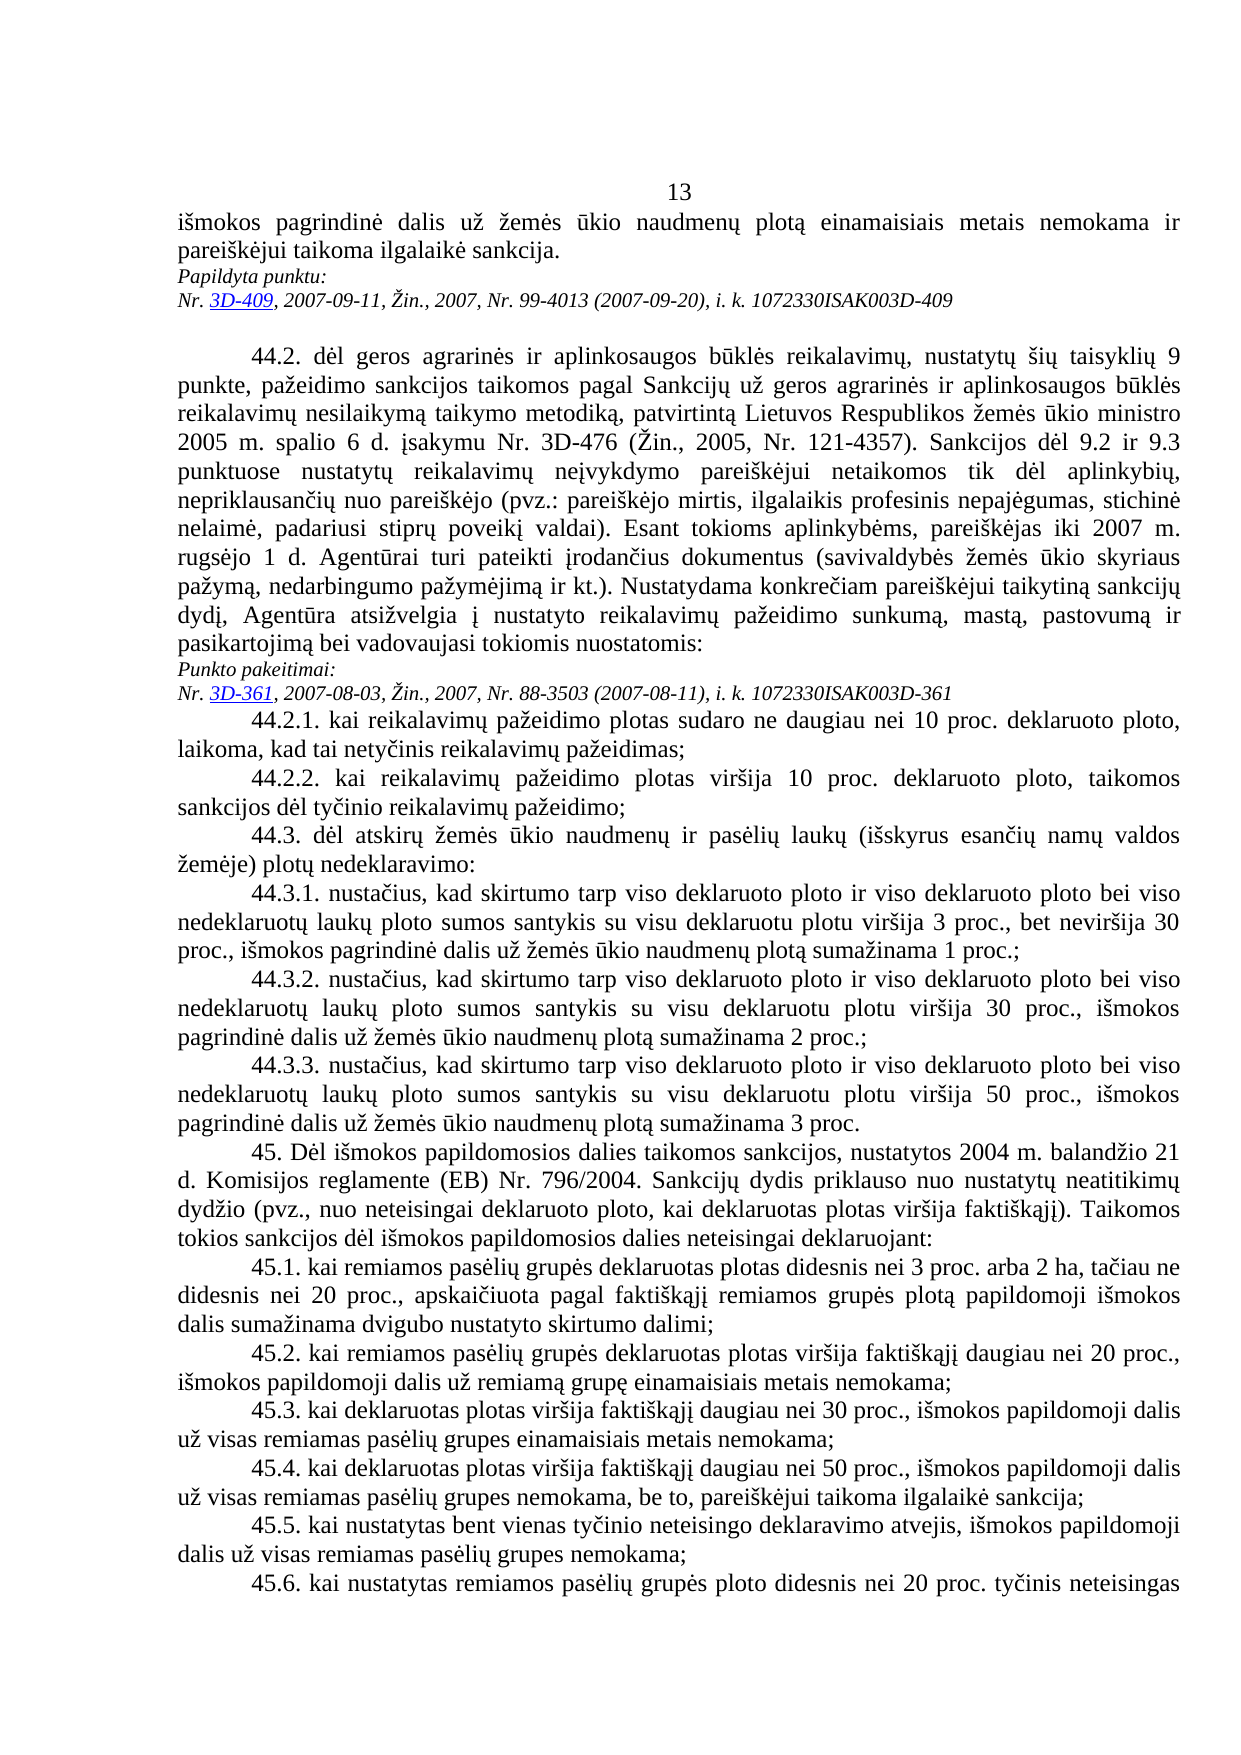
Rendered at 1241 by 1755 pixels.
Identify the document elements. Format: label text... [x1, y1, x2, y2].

text 45.3. kai deklaruotas plotas viršija faktiškąjį daugiau nei 30 proc., išmokos papildomoji dalis už visas remiamas pasėlių grupes einamaisiais metais nemokama; [177, 1395, 1181, 1453]
text 44.2.2. kai reikalavimų pažeidimo plotas viršija 10 proc. deklaruoto ploto, taikomos sankcijos dėl tyčinio reikalavimų pažeidimo; [177, 763, 1181, 820]
text išmokos pagrindinė dalis už žemės ūkio naudmenų plotą einamaisiais metais nemokama ir pareiškėjui taikoma ilgalaikė sankcija. [177, 207, 1181, 264]
text 45.6. kai nustatytas remiamos pasėlių grupės ploto didesnis nei 20 proc. tyčinis neteisingas [177, 1568, 1181, 1597]
text 45.2. kai remiamos pasėlių grupės deklaruotas plotas viršija faktiškąjį daugiau nei 20 proc., išmokos papildomoji dalis už remiamą grupę einamaisiais metais nemokama; [177, 1338, 1181, 1395]
text 44.2.1. kai reikalavimų pažeidimo plotas sudaro ne daugiau nei 10 proc. deklaruoto ploto, laikoma, kad tai netyčinis reikalavimų pažeidimas; [177, 705, 1181, 763]
text 45.1. kai remiamos pasėlių grupės deklaruotas plotas didesnis nei 3 proc. arba 2 ha, tačiau ne didesnis nei 20 proc., apskaičiuota pagal faktiškąjį remiamos grupės plotą papildomoji išmokos dalis sumažinama dvigubo nustatyto skirtumo dalimi; [177, 1252, 1181, 1338]
text 45.5. kai nustatytas bent vienas tyčinio neteisingo deklaravimo atvejis, išmokos papildomoji dalis už visas remiamas pasėlių grupes nemokama; [177, 1510, 1181, 1568]
text 44.3.3. nustačius, kad skirtumo tarp viso deklaruoto ploto ir viso deklaruoto ploto bei viso nedeklaruotų laukų ploto sumos santykis su visu deklaruotu plotu viršija 50 proc., išmokos pagrindinė dalis už žemės ūkio naudmenų plotą sumažinama 3 proc. [177, 1050, 1181, 1137]
text Papildyta punktu: [177, 264, 1181, 288]
text 45. Dėl išmokos papildomosios dalies taikomos sankcijos, nustatytos 2004 m. balandžio 21 d. Komisijos reglamente (EB) Nr. 796/2004. Sankcijų dydis priklauso nuo nustatytų neatitikimų dydžio (pvz., nuo neteisingai deklaruoto ploto, kai deklaruotas plotas viršija faktiškąjį). Taikomos tokios sankcijos dėl išmokos papildomosios dalies neteisingai deklaruojant: [177, 1137, 1181, 1252]
text Punkto pakeitimai: [177, 657, 1181, 681]
text Nr. 3D-361, 2007-08-03, Žin., 2007, Nr. 88-3503 (2007-08-11), i. k. 1072330ISAK003D-361 [177, 681, 1181, 705]
text 44.3. dėl atskirų žemės ūkio naudmenų ir pasėlių laukų (išskyrus esančių namų valdos žemėje) plotų nedeklaravimo: [177, 820, 1181, 878]
text 44.3.1. nustačius, kad skirtumo tarp viso deklaruoto ploto ir viso deklaruoto ploto bei viso nedeklaruotų laukų ploto sumos santykis su visu deklaruotu plotu viršija 3 proc., bet neviršija 30 proc., išmokos pagrindinė dalis už žemės ūkio naudmenų plotą sumažinama 1 proc.; [177, 878, 1181, 964]
text 45.4. kai deklaruotas plotas viršija faktiškąjį daugiau nei 50 proc., išmokos papildomoji dalis už visas remiamas pasėlių grupes nemokama, be to, pareiškėjui taikoma ilgalaikė sankcija; [177, 1453, 1181, 1510]
text Nr. 3D-409, 2007-09-11, Žin., 2007, Nr. 99-4013 (2007-09-20), i. k. 1072330ISAK003D-409 [177, 288, 1181, 312]
text 44.3.2. nustačius, kad skirtumo tarp viso deklaruoto ploto ir viso deklaruoto ploto bei viso nedeklaruotų laukų ploto sumos santykis su visu deklaruotu plotu viršija 30 proc., išmokos pagrindinė dalis už žemės ūkio naudmenų plotą sumažinama 2 proc.; [177, 964, 1181, 1050]
text 44.2. dėl geros agrarinės ir aplinkosaugos būklės reikalavimų, nustatytų šių taisyklių 9 punkte, pažeidimo sankcijos taikomos pagal Sankcijų už geros agrarinės ir aplinkosaugos būklės reikalavimų nesilaikymą taikymo metodiką, patvirtintą Lietuvos Respublikos žemės ūkio ministro 2005 m. spalio 6 d. įsakymu Nr. 3D-476 (Žin., 2005, Nr. 121-4357). Sankcijos dėl 9.2 ir 9.3 punktuose nustatytų reikalavimų neįvykdymo pareiškėjui netaikomos tik dėl aplinkybių, nepriklausančių nuo pareiškėjo (pvz.: pareiškėjo mirtis, ilgalaikis profesinis nepajėgumas, stichinė nelaimė, padariusi stiprų poveikį valdai). Esant tokioms aplinkybėms, pareiškėjas iki 2007 m. rugsėjo 1 d. Agentūrai turi pateikti įrodančius dokumentus (savivaldybės žemės ūkio skyriaus pažymą, nedarbingumo pažymėjimą ir kt.). Nustatydama konkrečiam pareiškėjui taikytiną sankcijų dydį, Agentūra atsižvelgia į nustatyto reikalavimų pažeidimo sunkumą, mastą, pastovumą ir pasikartojimą bei vadovaujasi tokiomis nuostatomis: [177, 341, 1181, 657]
